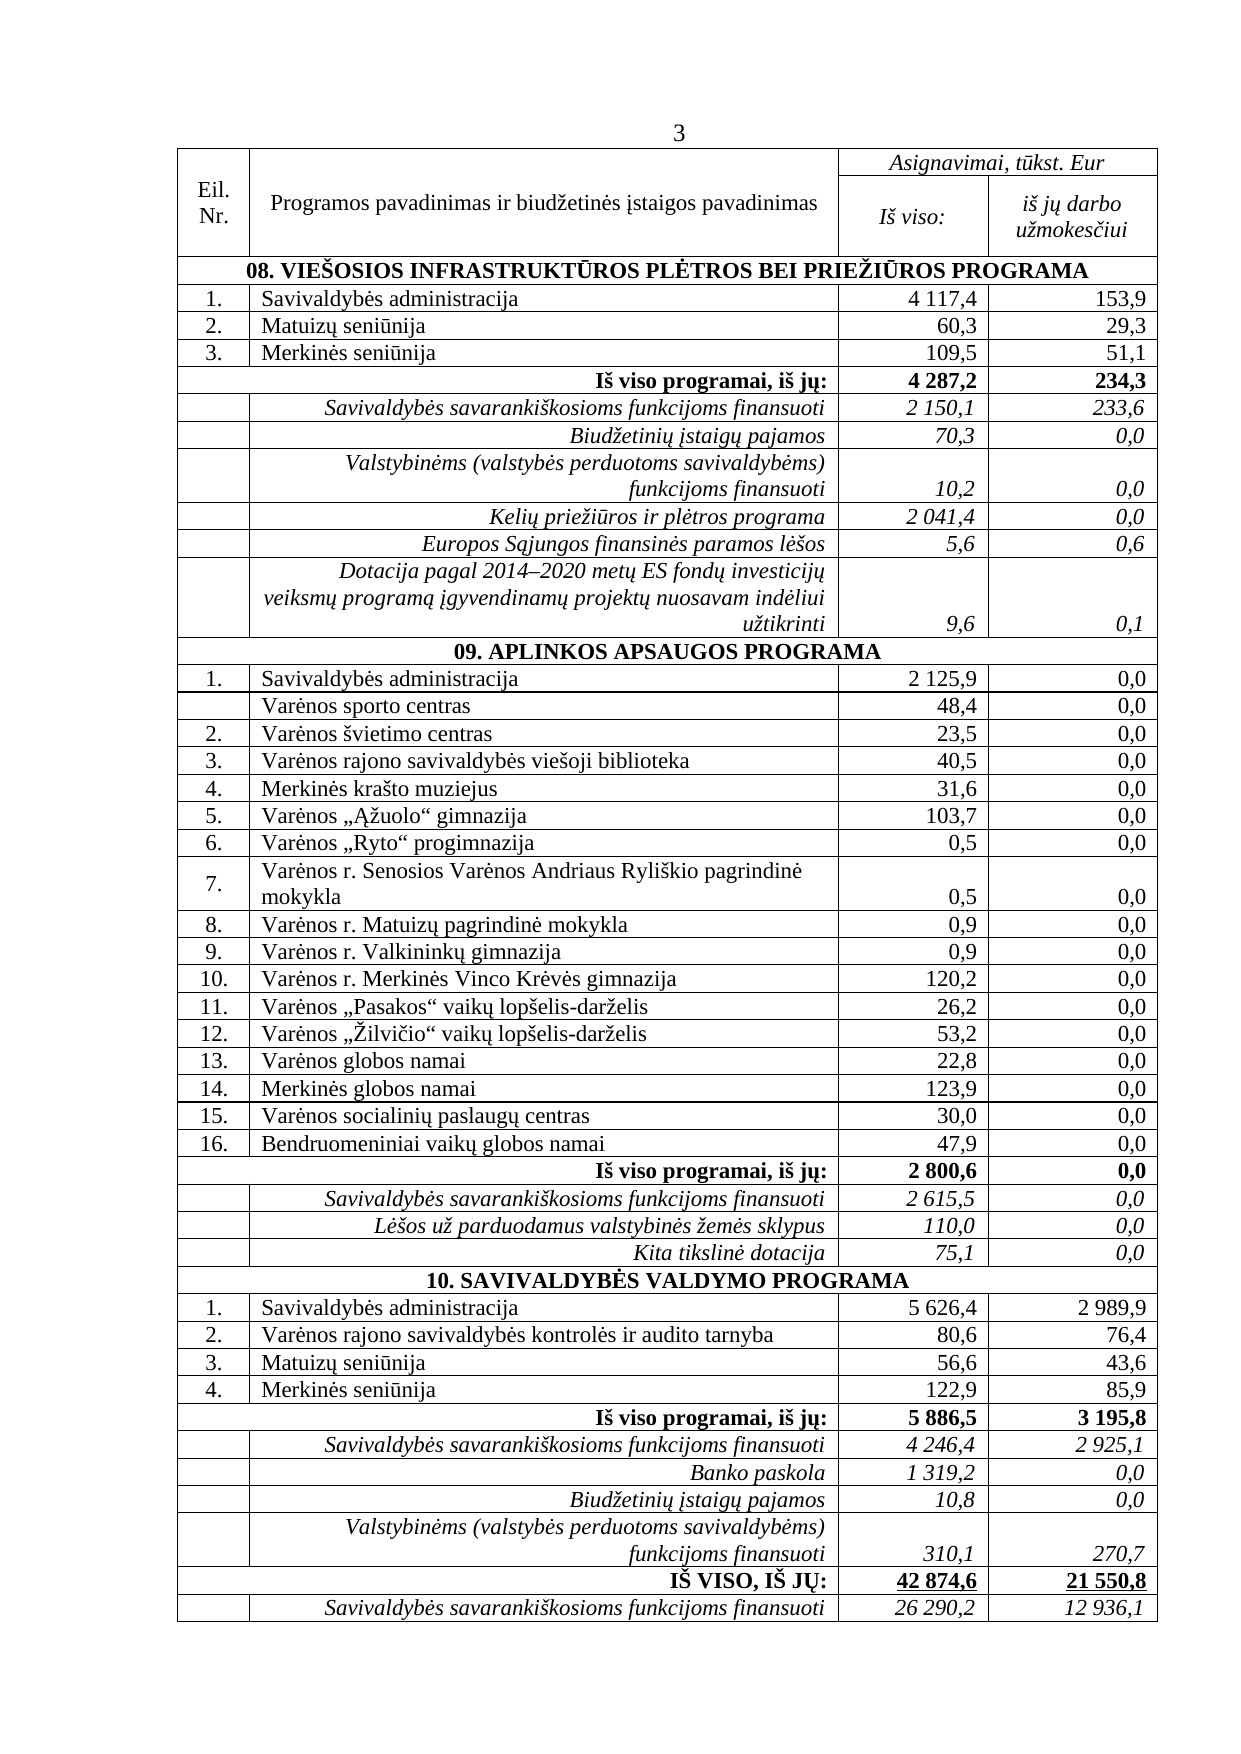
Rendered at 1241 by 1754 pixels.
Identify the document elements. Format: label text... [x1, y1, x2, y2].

table_cell [178, 503, 249, 529]
table_cell 08. VIEŠOSIOS INFRASTRUKTŪROS PLĖTROS BEI PRIEŽIŪROS PROGRAMA [178, 257, 1157, 284]
table_cell [1158, 448, 1181, 502]
table_cell 0,0 [989, 1459, 1157, 1485]
table_cell Kita tikslinė dotacija [250, 1239, 838, 1266]
table_cell Varėnos r. Valkininkų gimnazija [250, 938, 838, 964]
table_cell [1158, 1129, 1181, 1156]
table_cell [178, 1212, 249, 1238]
table_cell [1158, 719, 1181, 746]
table_cell [178, 693, 249, 719]
table_cell 09. APLINKOS APSAUGOS PROGRAMA [178, 638, 1157, 664]
table_cell 9. [178, 938, 249, 964]
table_cell 48,4 [839, 693, 988, 719]
table_cell [1158, 393, 1181, 421]
table_cell [1158, 691, 1181, 719]
table_cell 56,6 [839, 1349, 988, 1375]
table_cell [1158, 339, 1181, 366]
table_cell [1158, 1266, 1181, 1293]
table_cell Varėnos rajono savivaldybės viešoji biblioteka [250, 747, 838, 774]
table_cell [1158, 746, 1181, 774]
table_cell [1158, 1238, 1181, 1266]
table_cell [1158, 557, 1181, 637]
table_cell [1158, 1348, 1181, 1375]
table_cell 6. [178, 830, 249, 856]
table_cell [1158, 1184, 1181, 1211]
table_cell 0,0 [989, 1486, 1157, 1512]
table_cell 40,5 [839, 747, 988, 774]
table_cell 42 874,6 [839, 1567, 988, 1593]
table_cell [1158, 311, 1181, 338]
table_cell 47,9 [839, 1130, 988, 1156]
table_cell Merkinės krašto muziejus [250, 775, 838, 801]
table_cell [178, 1595, 249, 1621]
table_cell 43,6 [989, 1349, 1157, 1375]
table_cell 109,5 [839, 340, 988, 366]
table_cell [178, 1239, 249, 1266]
table_cell 0,0 [989, 1185, 1157, 1211]
table_cell Iš viso programai, iš jų: [178, 1157, 838, 1183]
table_cell 0,9 [839, 911, 988, 937]
table_cell 15. [178, 1103, 249, 1129]
table_cell [1158, 1375, 1181, 1403]
table_cell 26 290,2 [839, 1595, 988, 1621]
table_cell 0,0 [989, 503, 1157, 529]
table_cell Savivaldybės savarankiškosioms funkcijoms finansuoti [250, 1431, 838, 1457]
table_cell Varėnos rajono savivaldybės kontrolės ir audito tarnyba [250, 1322, 838, 1348]
table_cell [1158, 256, 1181, 284]
table_cell Merkinės globos namai [250, 1075, 838, 1101]
table_cell 103,7 [839, 802, 988, 828]
table_cell 123,9 [839, 1075, 988, 1101]
table_cell 70,3 [839, 422, 988, 448]
table_cell 0,0 [989, 449, 1157, 502]
table_cell 4 246,4 [839, 1431, 988, 1457]
table_cell 22,8 [839, 1048, 988, 1074]
table_cell IŠ VISO, IŠ JŲ: [178, 1567, 838, 1593]
table_cell Iš viso: [839, 176, 988, 256]
table_cell 0,5 [839, 857, 988, 909]
table_cell 76,4 [989, 1322, 1157, 1348]
table_cell 0,0 [989, 802, 1157, 828]
table_cell 3. [178, 1349, 249, 1375]
table_cell Varėnos sporto centras [250, 693, 838, 719]
table_cell [1158, 502, 1181, 529]
table_cell 0,0 [989, 422, 1157, 448]
table_cell 0,5 [839, 830, 988, 856]
table_cell 53,2 [839, 1020, 988, 1047]
table_cell 0,0 [989, 830, 1157, 856]
table_cell 1 319,2 [839, 1459, 988, 1485]
table_cell 0,0 [989, 1048, 1157, 1074]
table_cell [1158, 1019, 1181, 1047]
table_cell 153,9 [989, 285, 1157, 311]
table_cell [1158, 1047, 1181, 1074]
table_cell 5,6 [839, 530, 988, 557]
table_cell Iš viso programai, iš jų: [178, 367, 838, 393]
table_cell 10. SAVIVALDYBĖS VALDYMO PROGRAMA [178, 1267, 1157, 1293]
table_cell iš jų darbo užmokesčiui [989, 176, 1157, 256]
table_cell Varėnos socialinių paslaugų centras [250, 1103, 838, 1129]
table_cell 11. [178, 993, 249, 1019]
table_cell [178, 422, 249, 448]
table_cell 4. [178, 775, 249, 801]
table_cell 9,6 [839, 558, 988, 637]
table_cell 0,0 [989, 1130, 1157, 1156]
table_cell [1158, 421, 1181, 448]
table_cell [1158, 366, 1181, 393]
table_cell Varėnos „Ąžuolo“ gimnazija [250, 802, 838, 828]
table_cell [178, 530, 249, 557]
table_cell [1158, 910, 1181, 937]
table_cell 30,0 [839, 1103, 988, 1129]
table_cell Bendruomeniniai vaikų globos namai [250, 1130, 838, 1156]
table_header Asignavimai, tūkst. Eur [839, 149, 1157, 175]
table_cell 0,0 [989, 775, 1157, 801]
table_cell [178, 1459, 249, 1485]
table_cell 0,0 [989, 747, 1157, 774]
table_cell 0,0 [989, 911, 1157, 937]
table_cell [1158, 1458, 1181, 1485]
table_cell Varėnos r. Senosios Varėnos Andriaus Ryliškio pagrindinė mokykla [250, 857, 838, 909]
table_cell Savivaldybės savarankiškosioms funkcijoms finansuoti [250, 394, 838, 421]
table_cell 0,0 [989, 665, 1157, 691]
table_cell 0,9 [839, 938, 988, 964]
table_cell 270,7 [989, 1513, 1157, 1566]
table_cell 2. [178, 1322, 249, 1348]
table_cell Lėšos už parduodamus valstybinės žemės sklypus [250, 1212, 838, 1238]
table_cell 16. [178, 1130, 249, 1156]
table_cell 31,6 [839, 775, 988, 801]
table_cell 5 626,4 [839, 1294, 988, 1321]
table_cell 0,0 [989, 1075, 1157, 1101]
table_cell 60,3 [839, 312, 988, 338]
table_cell 3. [178, 747, 249, 774]
table_cell [1158, 664, 1181, 691]
table_cell 0,0 [989, 1239, 1157, 1266]
table_cell [1158, 637, 1181, 664]
table_cell [1158, 937, 1181, 964]
table_cell Matuizų seniūnija [250, 312, 838, 338]
table_cell 10,8 [839, 1486, 988, 1512]
table_cell 2 615,5 [839, 1185, 988, 1211]
table_cell [1158, 992, 1181, 1019]
table_cell 2 989,9 [989, 1294, 1157, 1321]
table_cell [1158, 1293, 1181, 1321]
table_cell 29,3 [989, 312, 1157, 338]
table_header Eil. Nr. [178, 149, 249, 256]
table_cell [1158, 284, 1181, 311]
table_cell 2 125,9 [839, 665, 988, 691]
table_cell [178, 394, 249, 421]
table_cell [178, 1431, 249, 1457]
table_cell [1158, 231, 1181, 256]
table_cell [1158, 801, 1181, 828]
table_cell 14. [178, 1075, 249, 1101]
table_header Programos pavadinimas ir biudžetinės įstaigos pavadinimas [250, 149, 838, 256]
table_cell Merkinės seniūnija [250, 340, 838, 366]
table_cell 75,1 [839, 1239, 988, 1266]
table_cell 0,0 [989, 993, 1157, 1019]
table_cell 7. [178, 857, 249, 909]
table_cell Iš viso programai, iš jų: [178, 1404, 838, 1430]
table_cell 3 195,8 [989, 1404, 1157, 1430]
table_cell Varėnos r. Merkinės Vinco Krėvės gimnazija [250, 965, 838, 992]
table_cell Varėnos globos namai [250, 1048, 838, 1074]
table_cell 10. [178, 965, 249, 992]
table_cell 0,0 [989, 1157, 1157, 1183]
table_header [1158, 148, 1181, 175]
table_cell Valstybinėms (valstybės perduotoms savivaldybėms) funkcijoms finansuoti [250, 1513, 838, 1566]
table_cell 1. [178, 285, 249, 311]
table_cell Kelių priežiūros ir plėtros programa [250, 503, 838, 529]
table_cell 21 550,8 [989, 1567, 1157, 1593]
table_cell 0,0 [989, 1212, 1157, 1238]
table_cell [1158, 1594, 1181, 1621]
table_cell 0,0 [989, 720, 1157, 746]
table_cell 2. [178, 720, 249, 746]
table_cell Varėnos r. Matuizų pagrindinė mokykla [250, 911, 838, 937]
table_cell [1158, 1321, 1181, 1348]
table_cell Biudžetinių įstaigų pajamos [250, 422, 838, 448]
table_cell 12 936,1 [989, 1595, 1157, 1621]
table_cell 0,0 [989, 965, 1157, 992]
table_cell [1158, 1156, 1181, 1183]
table_cell [1158, 1566, 1181, 1593]
table_cell Varėnos švietimo centras [250, 720, 838, 746]
table_cell [1158, 529, 1181, 557]
table_cell 233,6 [989, 394, 1157, 421]
table_cell 2 925,1 [989, 1431, 1157, 1457]
table_cell 85,9 [989, 1376, 1157, 1403]
table_cell 5 886,5 [839, 1404, 988, 1430]
table_cell [1158, 829, 1181, 856]
table_cell [1158, 856, 1181, 909]
table_cell 4. [178, 1376, 249, 1403]
table_cell Merkinės seniūnija [250, 1376, 838, 1403]
table_cell 4 287,2 [839, 367, 988, 393]
table_cell Matuizų seniūnija [250, 1349, 838, 1375]
table_cell [1158, 1211, 1181, 1238]
table_cell 5. [178, 802, 249, 828]
table_cell 2 800,6 [839, 1157, 988, 1183]
table_cell 10,2 [839, 449, 988, 502]
table_cell 1. [178, 1294, 249, 1321]
table_cell 3. [178, 340, 249, 366]
table_cell 12. [178, 1020, 249, 1047]
table_cell Varėnos „Pasakos“ vaikų lopšelis-darželis [250, 993, 838, 1019]
table_cell Varėnos „Žilvičio“ vaikų lopšelis-darželis [250, 1020, 838, 1047]
table_cell [178, 1185, 249, 1211]
table_cell Savivaldybės administracija [250, 285, 838, 311]
table_cell Savivaldybės administracija [250, 1294, 838, 1321]
table_cell Varėnos „Ryto“ progimnazija [250, 830, 838, 856]
table_cell 0,1 [989, 558, 1157, 637]
table_cell [1158, 175, 1181, 204]
table_cell [1158, 1485, 1181, 1512]
table_cell [178, 558, 249, 637]
table_cell 2 150,1 [839, 394, 988, 421]
table_cell 0,0 [989, 938, 1157, 964]
table_cell 0,0 [989, 693, 1157, 719]
table_cell 80,6 [839, 1322, 988, 1348]
table_cell 0,0 [989, 1103, 1157, 1129]
table_cell 234,3 [989, 367, 1157, 393]
table_cell 51,1 [989, 340, 1157, 366]
table_cell 310,1 [839, 1513, 988, 1566]
table_cell Savivaldybės savarankiškosioms funkcijoms finansuoti [250, 1185, 838, 1211]
table_cell 0,0 [989, 1020, 1157, 1047]
table_cell [1158, 964, 1181, 992]
table_cell [1158, 1101, 1181, 1129]
table_cell Savivaldybės administracija [250, 665, 838, 691]
table_cell [178, 1513, 249, 1566]
table_cell 122,9 [839, 1376, 988, 1403]
table_cell 8. [178, 911, 249, 937]
table_cell [1158, 204, 1181, 231]
table_cell [178, 449, 249, 502]
table_cell [1158, 1074, 1181, 1101]
table_cell 23,5 [839, 720, 988, 746]
table_cell 13. [178, 1048, 249, 1074]
table_cell 1. [178, 665, 249, 691]
table_cell 0,0 [989, 857, 1157, 909]
table_cell [1158, 774, 1181, 801]
table_cell [1158, 1512, 1181, 1566]
table_cell Dotacija pagal 2014–2020 metų ES fondų investicijų veiksmų programą įgyvendinamų projektų nuosavam indėliui užtikrinti [250, 558, 838, 637]
table_cell 2. [178, 312, 249, 338]
table_cell Banko paskola [250, 1459, 838, 1485]
table_cell 26,2 [839, 993, 988, 1019]
table_cell 4 117,4 [839, 285, 988, 311]
table_cell Savivaldybės savarankiškosioms funkcijoms finansuoti [250, 1595, 838, 1621]
table_cell 110,0 [839, 1212, 988, 1238]
table_cell Valstybinėms (valstybės perduotoms savivaldybėms) funkcijoms finansuoti [250, 449, 838, 502]
table_cell Biudžetinių įstaigų pajamos [250, 1486, 838, 1512]
table_cell [1158, 1403, 1181, 1430]
table_cell 120,2 [839, 965, 988, 992]
table_cell Europos Sąjungos finansinės paramos lėšos [250, 530, 838, 557]
table_cell [1158, 1430, 1181, 1457]
table_cell 2 041,4 [839, 503, 988, 529]
table_cell [178, 1486, 249, 1512]
table_cell 0,6 [989, 530, 1157, 557]
